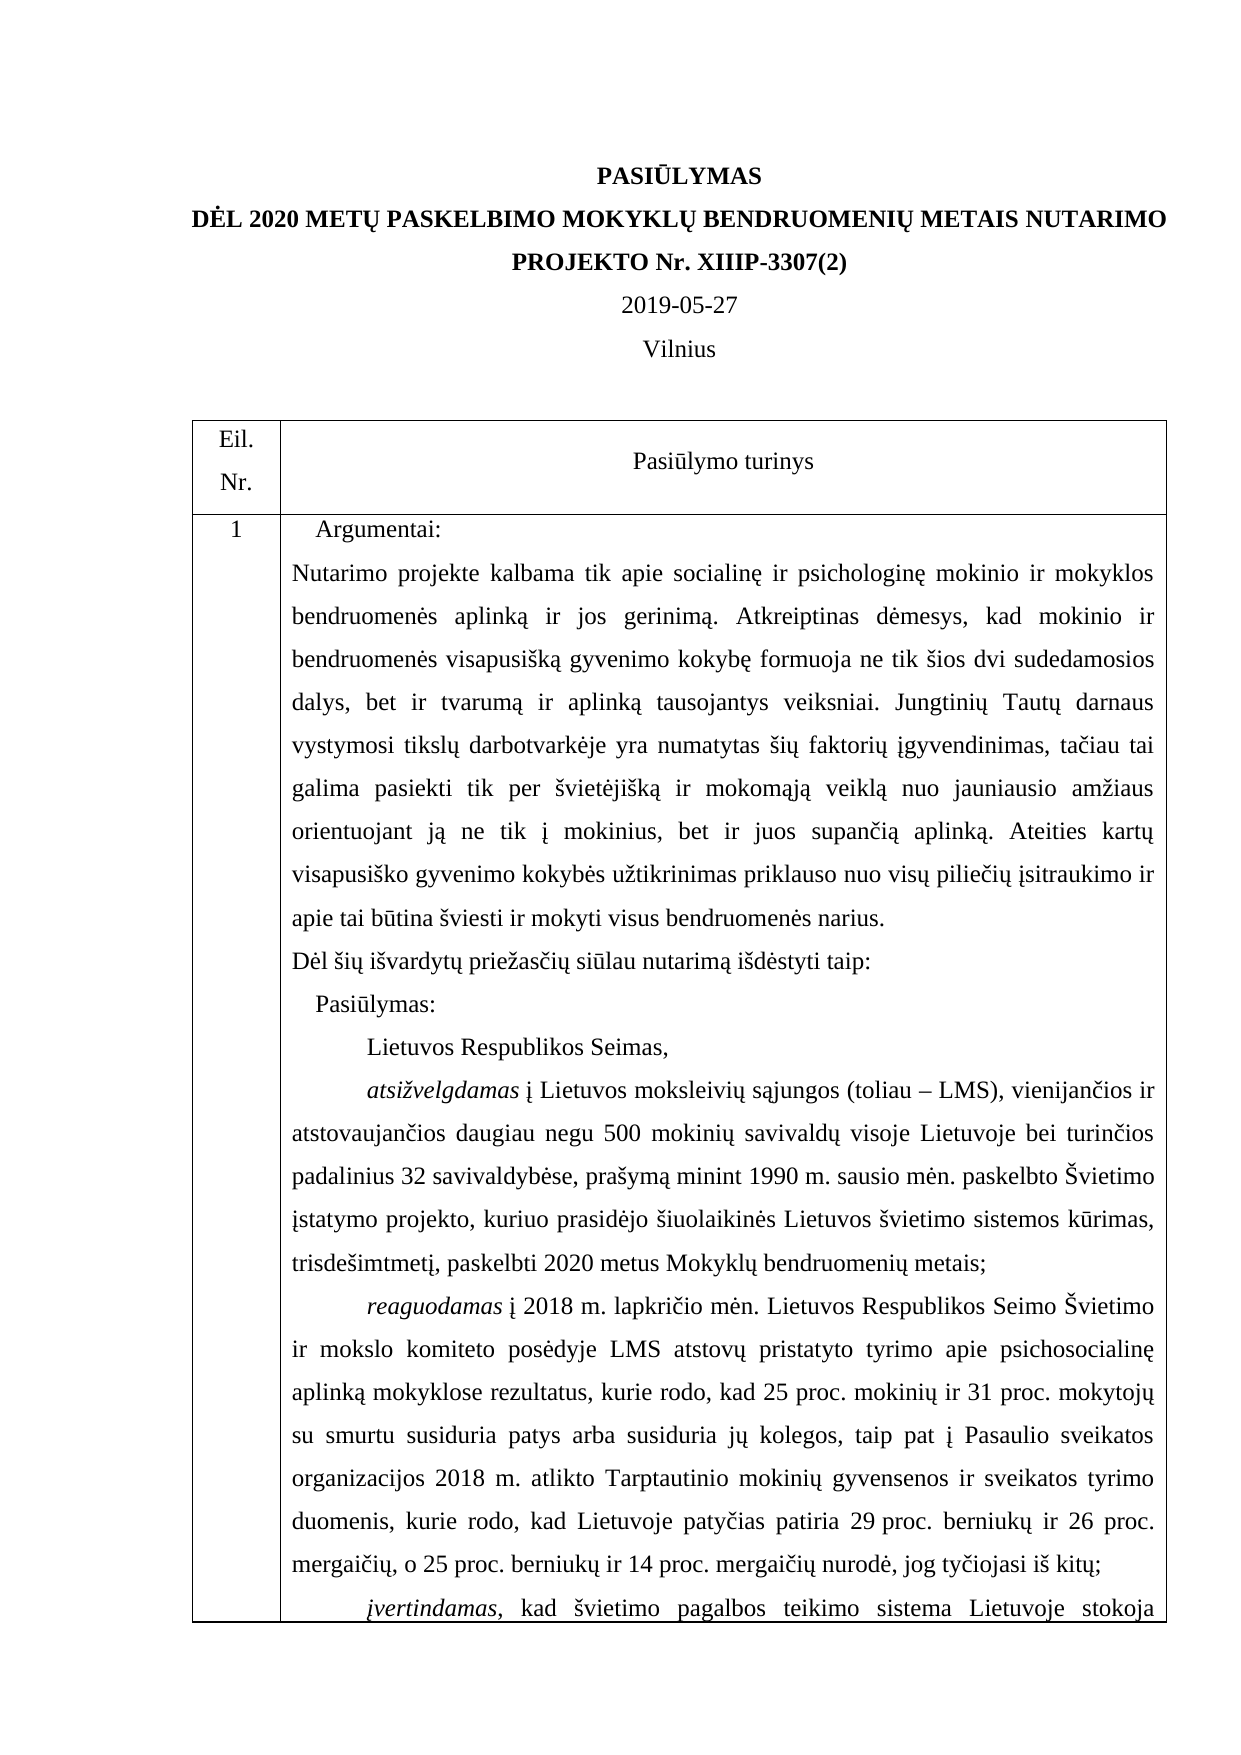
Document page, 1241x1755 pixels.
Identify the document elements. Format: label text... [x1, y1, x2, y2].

text PASIŪLYMAS [177, 161, 1181, 190]
text DĖL 2020 METŲ PASKELBIMO MOKYKLŲ BENDRUOMENIŲ METAIS NUTARIMo [177, 204, 1181, 233]
table_cell Argumentai: Nutarimo projekte kalbama tik apie socialinę ir psichologinę mokinio ir mokyklos bendruomenės aplinką ir jos gerinimą. Atkreiptinas dėmesys, kad mokinio ir bendruomenės visapusišką gyvenimo kokybę formuoja ne tik šios dvi sudedamosios dalys, bet ir tvarumą ir aplinką tausojantys veiksniai. Jungtinių Tautų darnaus vystymosi tikslų darbotvarkėje yra numatytas šių faktorių įgyvendinimas, tačiau tai galima pasiekti tik per švietėjišką ir mokomąją veiklą nuo jauniausio amžiaus orientuojant ją ne tik į mokinius, bet ir juos supančią aplinką. Ateities kartų visapusiško gyvenimo kokybės užtikrinimas priklauso nuo visų piliečių įsitraukimo ir apie tai būtina šviesti ir mokyti visus bendruomenės narius. Dėl šių išvardytų priežasčių siūlau nutarimą išdėstyti taip: Pasiūlymas: Lietuvos Respublikos Seimas, atsižvelgdamas į Lietuvos moksleivių sąjungos (toliau – LMS), vienijančios ir atstovaujančios daugiau negu 500 mokinių savivaldų visoje Lietuvoje bei turinčios padalinius 32 savivaldybėse, prašymą minint 1990 m. sausio mėn. paskelbto Švietimo įstatymo projekto, kuriuo prasidėjo šiuolaikinės Lietuvos švietimo sistemos kūrimas, trisdešimtmetį, paskelbti 2020 metus Mokyklų bendruomenių metais; reaguodamas į 2018 m. lapkričio mėn. Lietuvos Respublikos Seimo Švietimo ir mokslo komiteto posėdyje LMS atstovų pristatyto tyrimo apie psichosocialinę aplinką mokyklose rezultatus, kurie rodo, kad 25 proc. mokinių ir 31 proc. mokytojų su smurtu susiduria patys arba susiduria jų kolegos, taip pat į Pasaulio sveikatos organizacijos 2018 m. atlikto Tarptautinio mokinių gyvensenos ir sveikatos tyrimo duomenis, kurie rodo, kad Lietuvoje patyčias patiria 29 proc. berniukų ir 26 proc. mergaičių, o 25 proc. berniukų ir 14 proc. mergaičių nurodė, jog tyčiojasi iš kitų; įvertindamas, kad švietimo pagalbos teikimo sistema Lietuvoje stokoja [281, 515, 1166, 1621]
text PROJEKTO Nr. XIIIP-3307(2) [177, 247, 1181, 276]
table_cell 1 [193, 515, 280, 1621]
text Vilnius [177, 334, 1181, 362]
table_header Pasiūlymo turinys [281, 421, 1166, 513]
table_header Eil. Nr. [193, 421, 280, 513]
text 2019-05-27 [177, 291, 1181, 319]
